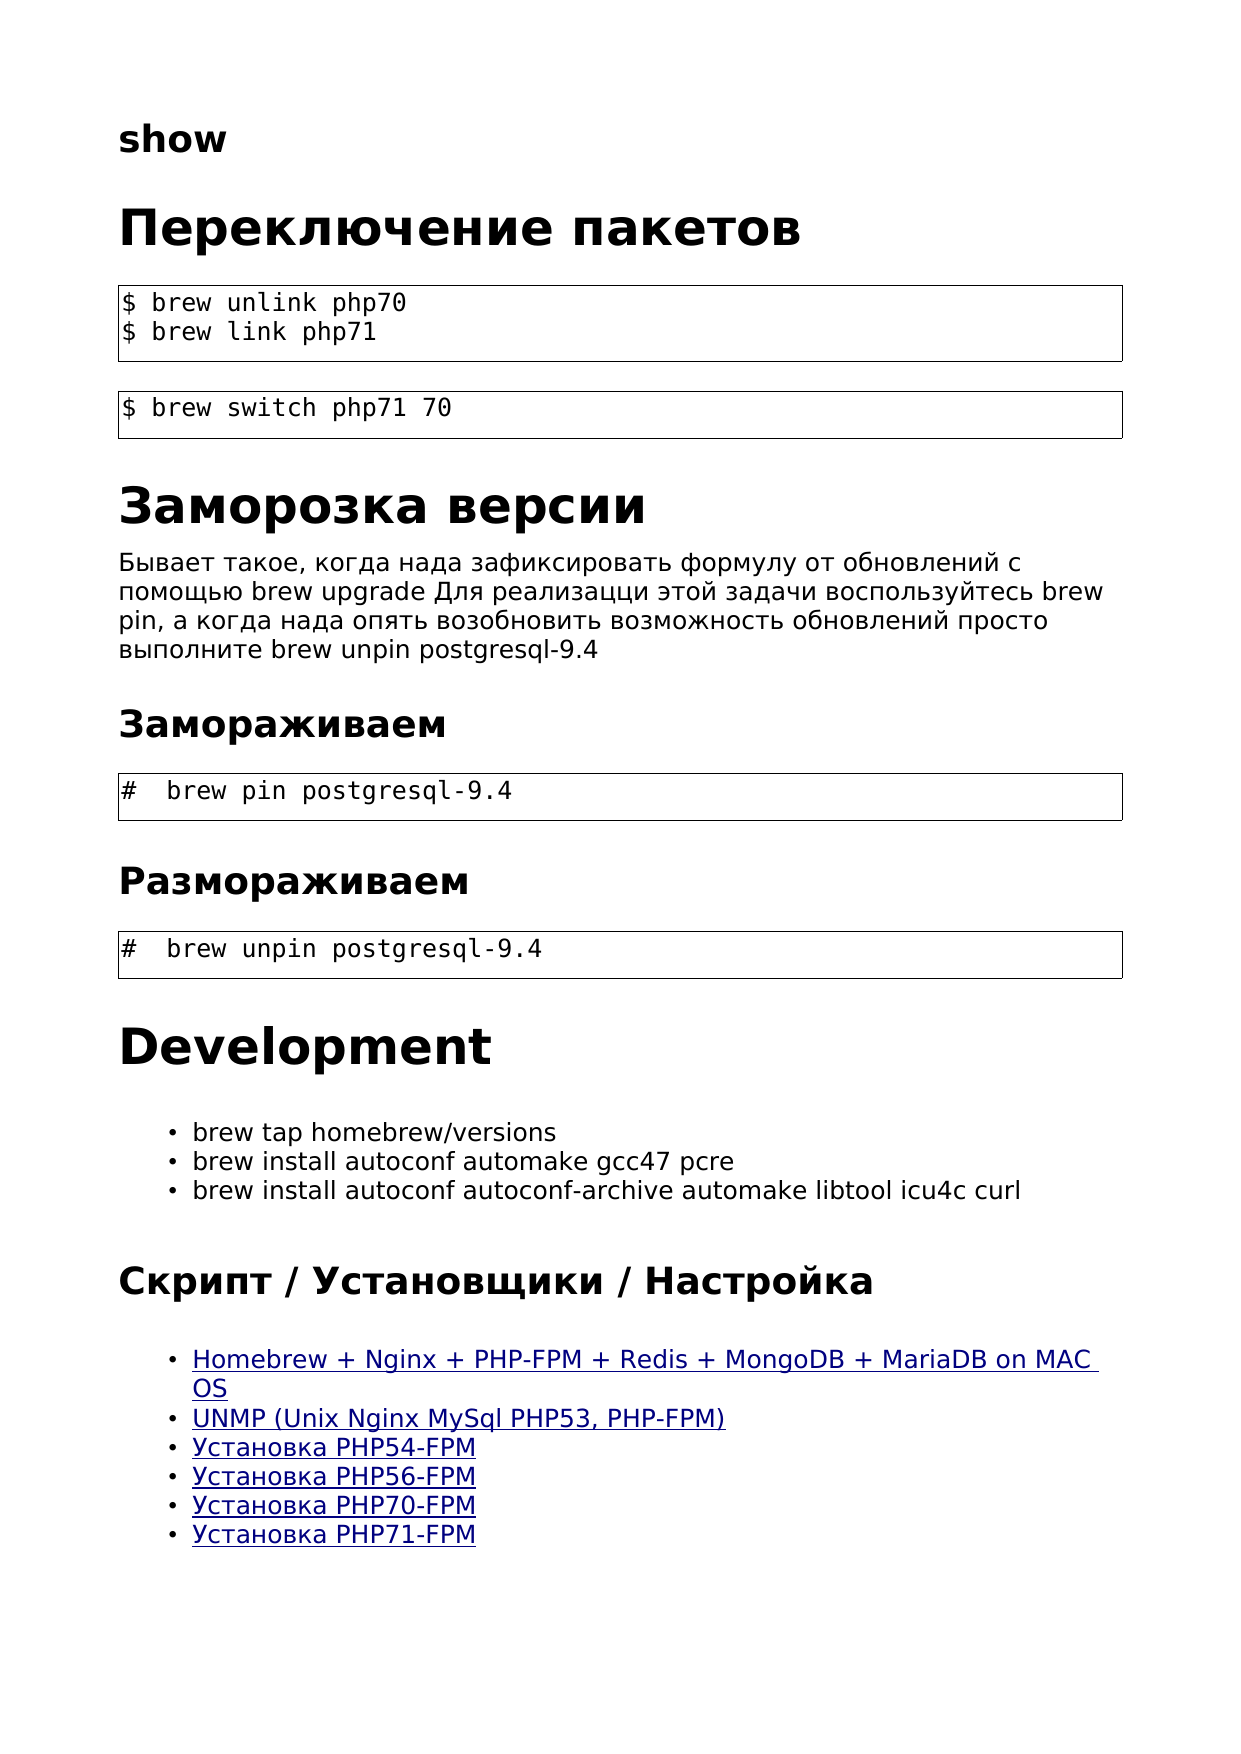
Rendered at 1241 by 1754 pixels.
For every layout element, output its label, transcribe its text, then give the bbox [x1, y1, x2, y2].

list brew install autoconf automake gcc47 pcre [177, 1147, 1122, 1176]
list Homebrew + Nginx + PHP-FPM + Redis + MongoDB + MariaDB on MAC OS [177, 1345, 1122, 1404]
list brew install autoconf autoconf-archive automake libtool icu4c curl [177, 1176, 1122, 1205]
subtitle Размораживаем [118, 860, 1122, 903]
list UNMP (Unix Nginx MySql PHP53, PHP-FPM) [177, 1404, 1122, 1433]
list Установка PHP70-FPM [177, 1491, 1122, 1520]
subtitle Заморозка версии [118, 477, 1122, 536]
subtitle Development [118, 1018, 1122, 1076]
list Установка PHP71-FPM [177, 1520, 1122, 1549]
table_header $ brew switch php71 70 [119, 392, 1122, 437]
table_header # brew unpin postgresql-9.4 [119, 932, 1122, 978]
list brew tap homebrew/versions [177, 1118, 1122, 1147]
text Бывает такое, когда нада зафиксировать формулу от обновлений с помощью brew upgrade Для реализацци этой задачи воспользуйтесь brew pin, а когда нада опять возобновить возможность обновлений просто выполните brew unpin postgresql-9.4 [118, 548, 1122, 665]
subtitle Замораживаем [118, 702, 1122, 746]
table_header # brew pin postgresql-9.4 [119, 774, 1122, 820]
list Установка PHP54-FPM [177, 1433, 1122, 1462]
subtitle show [118, 118, 1122, 162]
subtitle Переключение пакетов [118, 199, 1122, 257]
list Установка PHP56-FPM [177, 1462, 1122, 1491]
subtitle Скрипт / Установщики / Настройка [118, 1260, 1122, 1303]
table_header $ brew unlink php70 $ brew link php71 [119, 286, 1122, 361]
